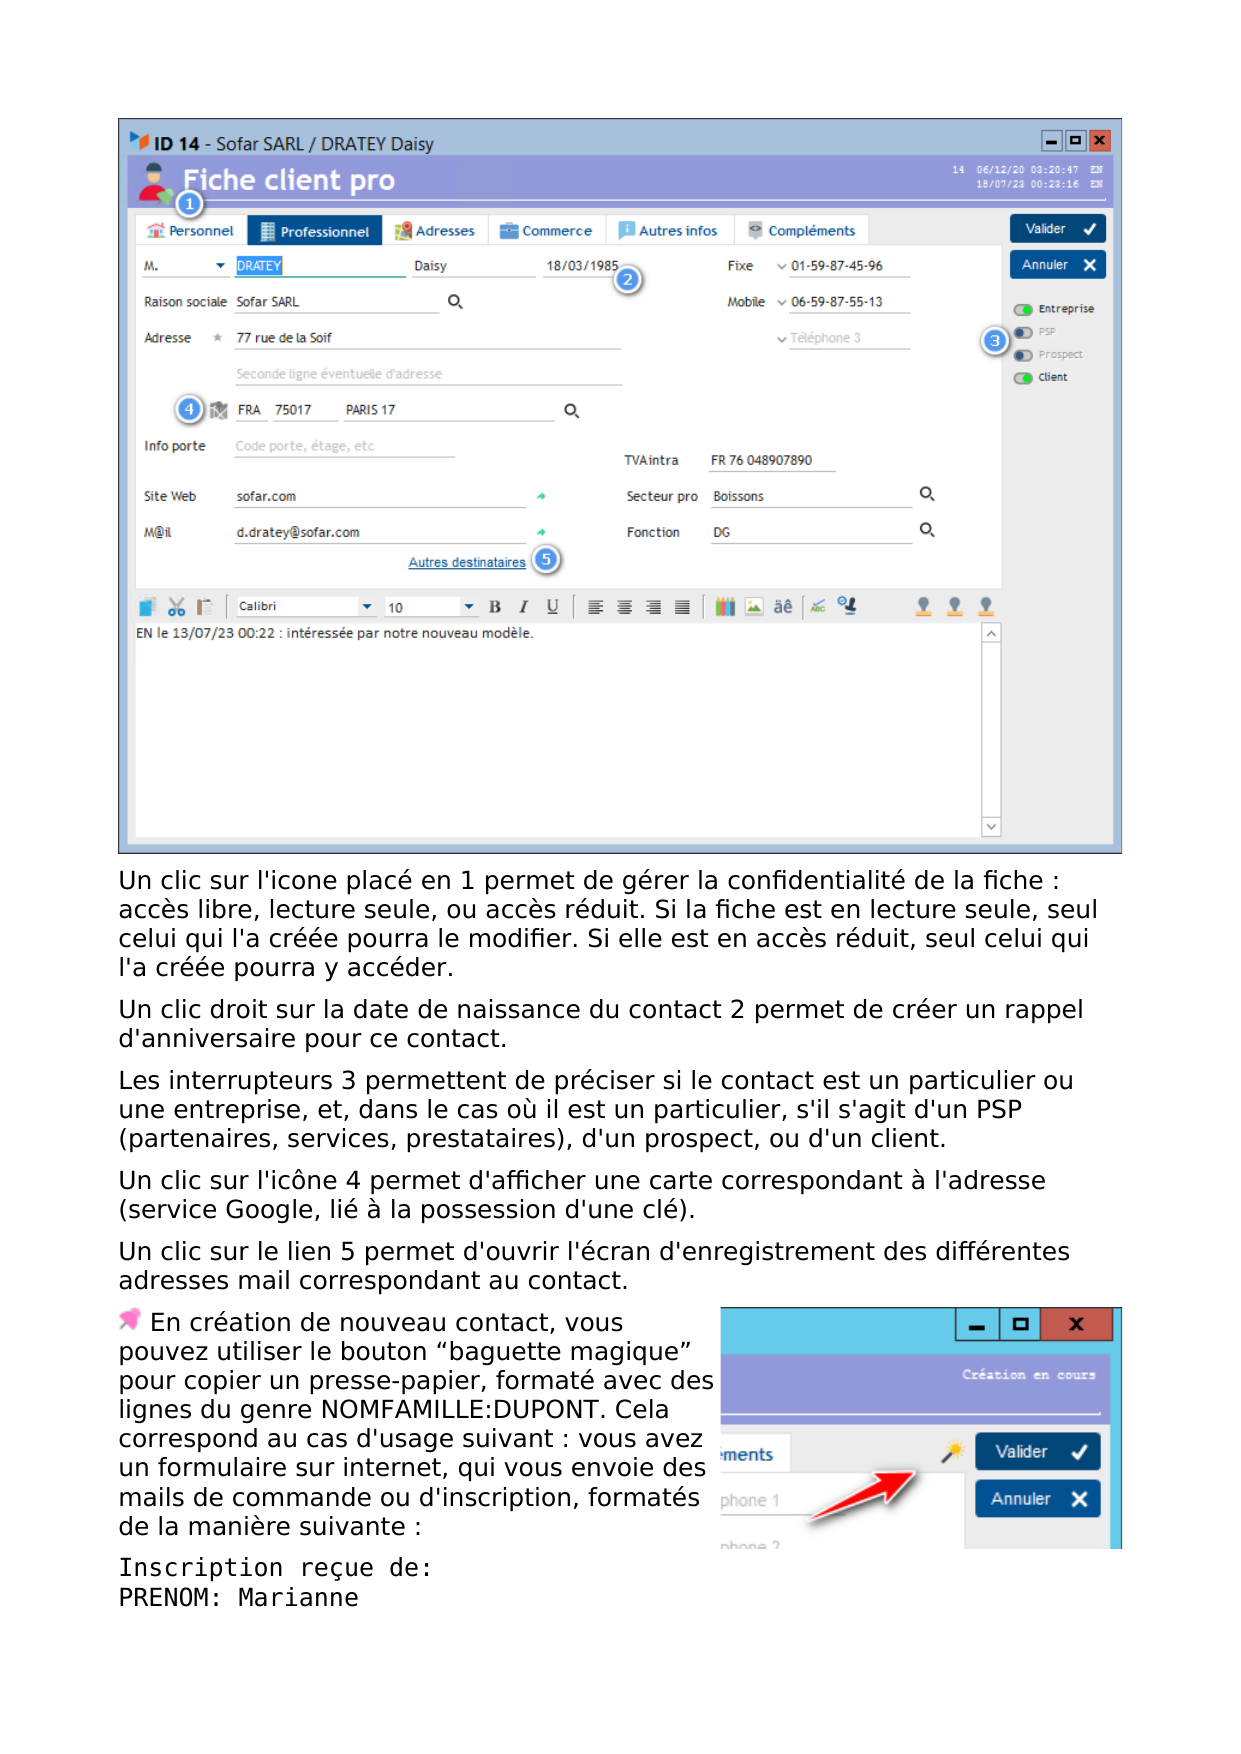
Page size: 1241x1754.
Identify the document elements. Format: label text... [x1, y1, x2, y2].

text Un clic sur l'icone placé en 1 permet de gérer la confidentialité de la fiche : accès libre, lecture seule, ou accès réduit. Si la fiche est en lecture seule, seul celui qui l'a créée pourra le modifier. Si elle est en accès réduit, seul celui qui l'a créée pourra y accéder. [118, 866, 1122, 982]
text Un clic sur le lien 5 permet d'ouvrir l'écran d'enregistrement des différentes adresses mail correspondant au contact. [118, 1237, 1122, 1295]
text En création de nouveau contact, vous pouvez utiliser le bouton “baguette magique” pour copier un presse-papier, formaté avec des lignes du genre NOMFAMILLE:DUPONT. Cela correspond au cas d'usage suivant : vous avez un formulaire sur internet, qui vous envoie des mails de commande ou d'inscription, formatés de la manière suivante : [118, 1307, 720, 1541]
text Inscription reçue de: PRENOM: Marianne [118, 1553, 1122, 1612]
text Un clic droit sur la date de naissance du contact 2 permet de créer un rappel d'anniversaire pour ce contact. [118, 995, 1122, 1053]
picture [118, 118, 1123, 854]
picture [720, 1307, 1123, 1549]
picture [118, 1307, 142, 1331]
text Un clic sur l'icône 4 permet d'afficher une carte correspondant à l'adresse (service Google, lié à la possession d'une clé). [118, 1166, 1122, 1224]
text Les interrupteurs 3 permettent de préciser si le contact est un particulier ou une entreprise, et, dans le cas où il est un particulier, s'il s'agit d'un PSP (partenaires, services, prestataires), d'un prospect, ou d'un client. [118, 1066, 1122, 1153]
